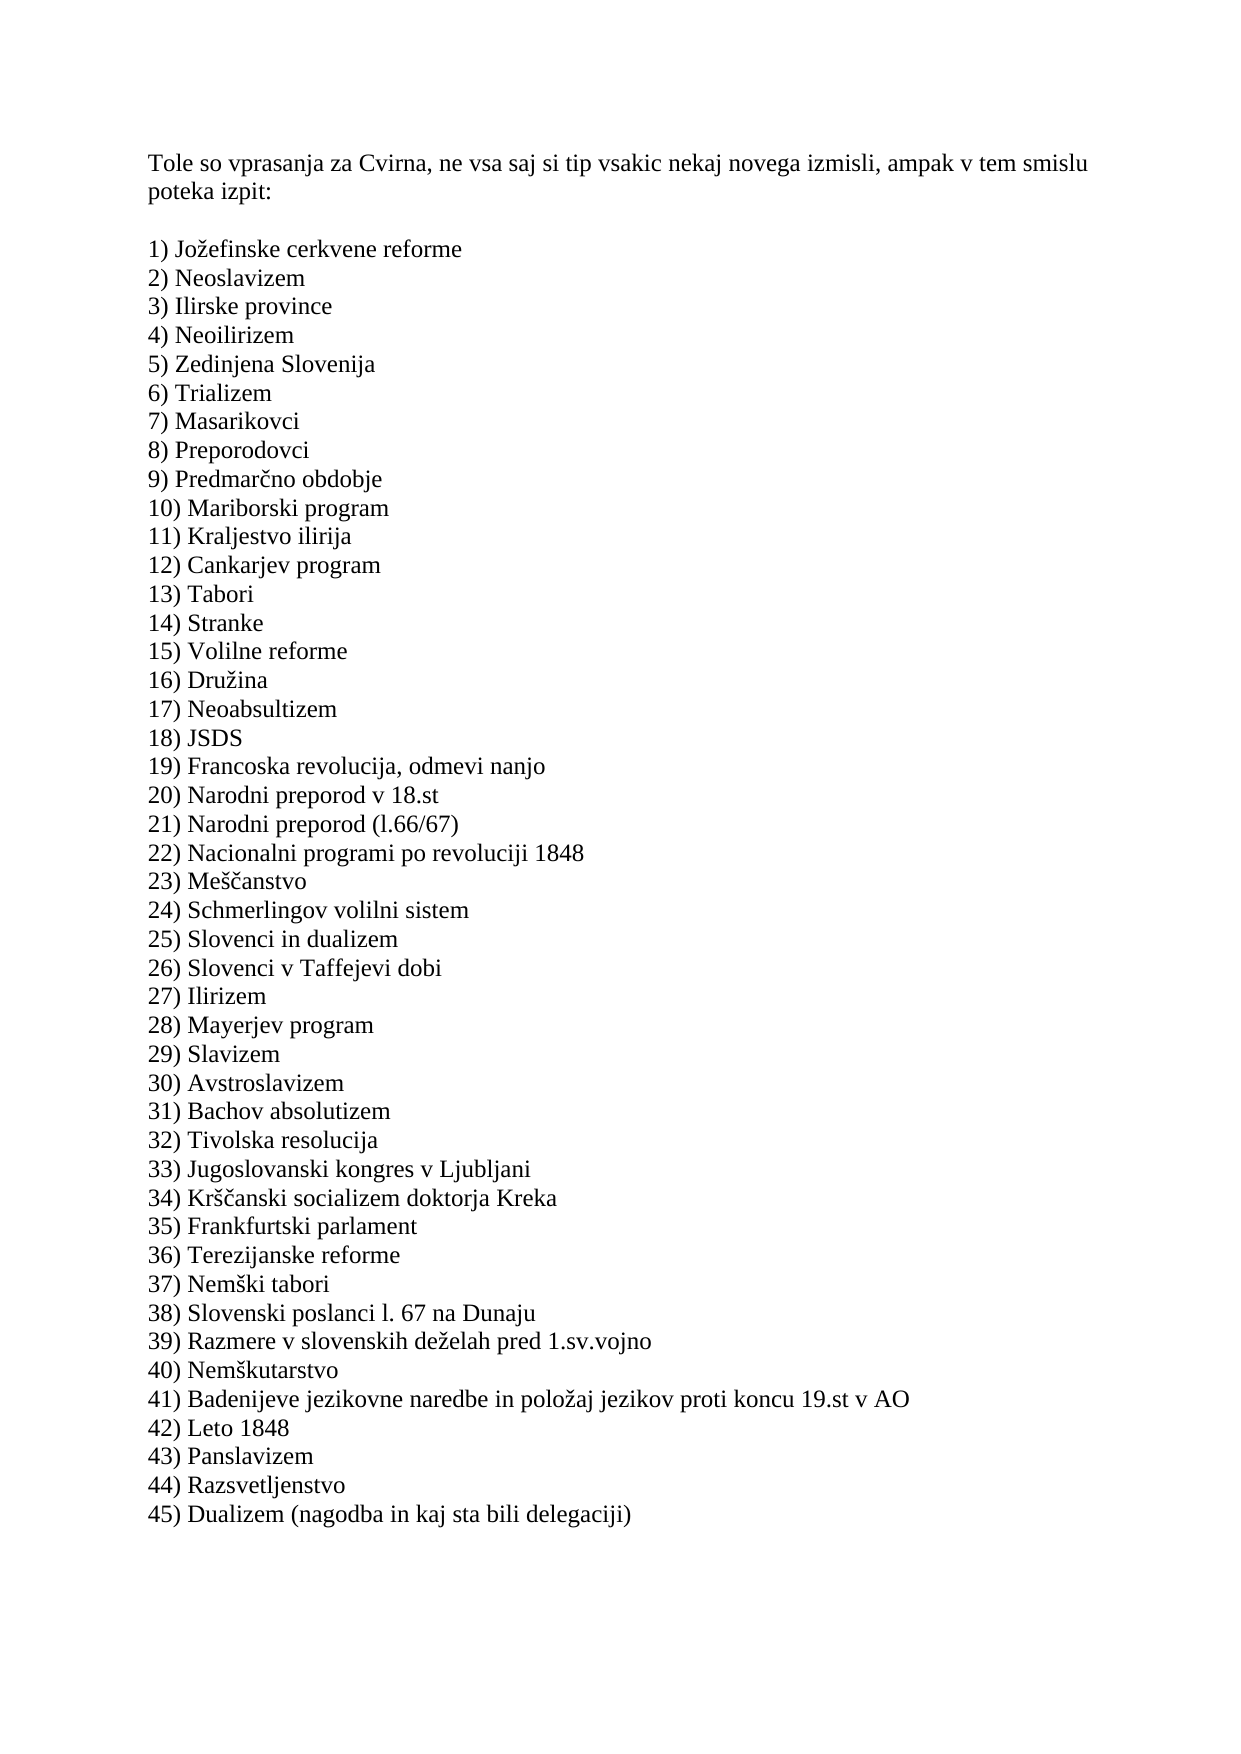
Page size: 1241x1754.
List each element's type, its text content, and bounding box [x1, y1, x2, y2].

text 27) Ilirizem 28) Mayerjev program 29) Slavizem 30) Avstroslavizem 31) Bachov absolutizem 32) Tivolska resolucija 33) Jugoslovanski kongres v Ljubljani 34) Krščanski socializem doktorja Kreka 35) Frankfurtski parlament 36) Terezijanske reforme 37) Nemški tabori 38) Slovenski poslanci l. 67 na Dunaju 39) Razmere v slovenskih deželah pred 1.sv.vojno [148, 981, 1093, 1355]
text Tole so vprasanja za Cvirna, ne vsa saj si tip vsakic nekaj novega izmisli, ampak v tem smislu poteka izpit: [148, 148, 1093, 205]
text 43) Panslavizem [148, 1441, 1093, 1470]
text 41) Badenijeve jezikovne naredbe in položaj jezikov proti koncu 19.st v AO [148, 1384, 1093, 1413]
text 45) Dualizem (nagodba in kaj sta bili delegaciji) [148, 1499, 1093, 1556]
text 42) Leto 1848 [148, 1413, 1093, 1441]
text 44) Razsvetljenstvo [148, 1470, 1093, 1499]
text 1) Jožefinske cerkvene reforme 2) Neoslavizem 3) Ilirske province 4) Neoilirizem 5) Zedinjena Slovenija 6) Trializem 7) Masarikovci 8) Preporodovci 9) Predmarčno obdobje 10) Mariborski program 11) Kraljestvo ilirija 12) Cankarjev program 13) Tabori 14) Stranke 15) Volilne reforme 16) Družina 17) Neoabsultizem 18) JSDS 19) Francoska revolucija, odmevi nanjo 20) Narodni preporod v 18.st 21) Narodni preporod (l.66/67) 22) Nacionalni programi po revoluciji 1848 23) Meščanstvo 24) Schmerlingov volilni sistem 25) Slovenci in dualizem 26) Slovenci v Taffejevi dobi [148, 205, 1093, 981]
text 40) Nemškutarstvo [148, 1355, 1093, 1384]
